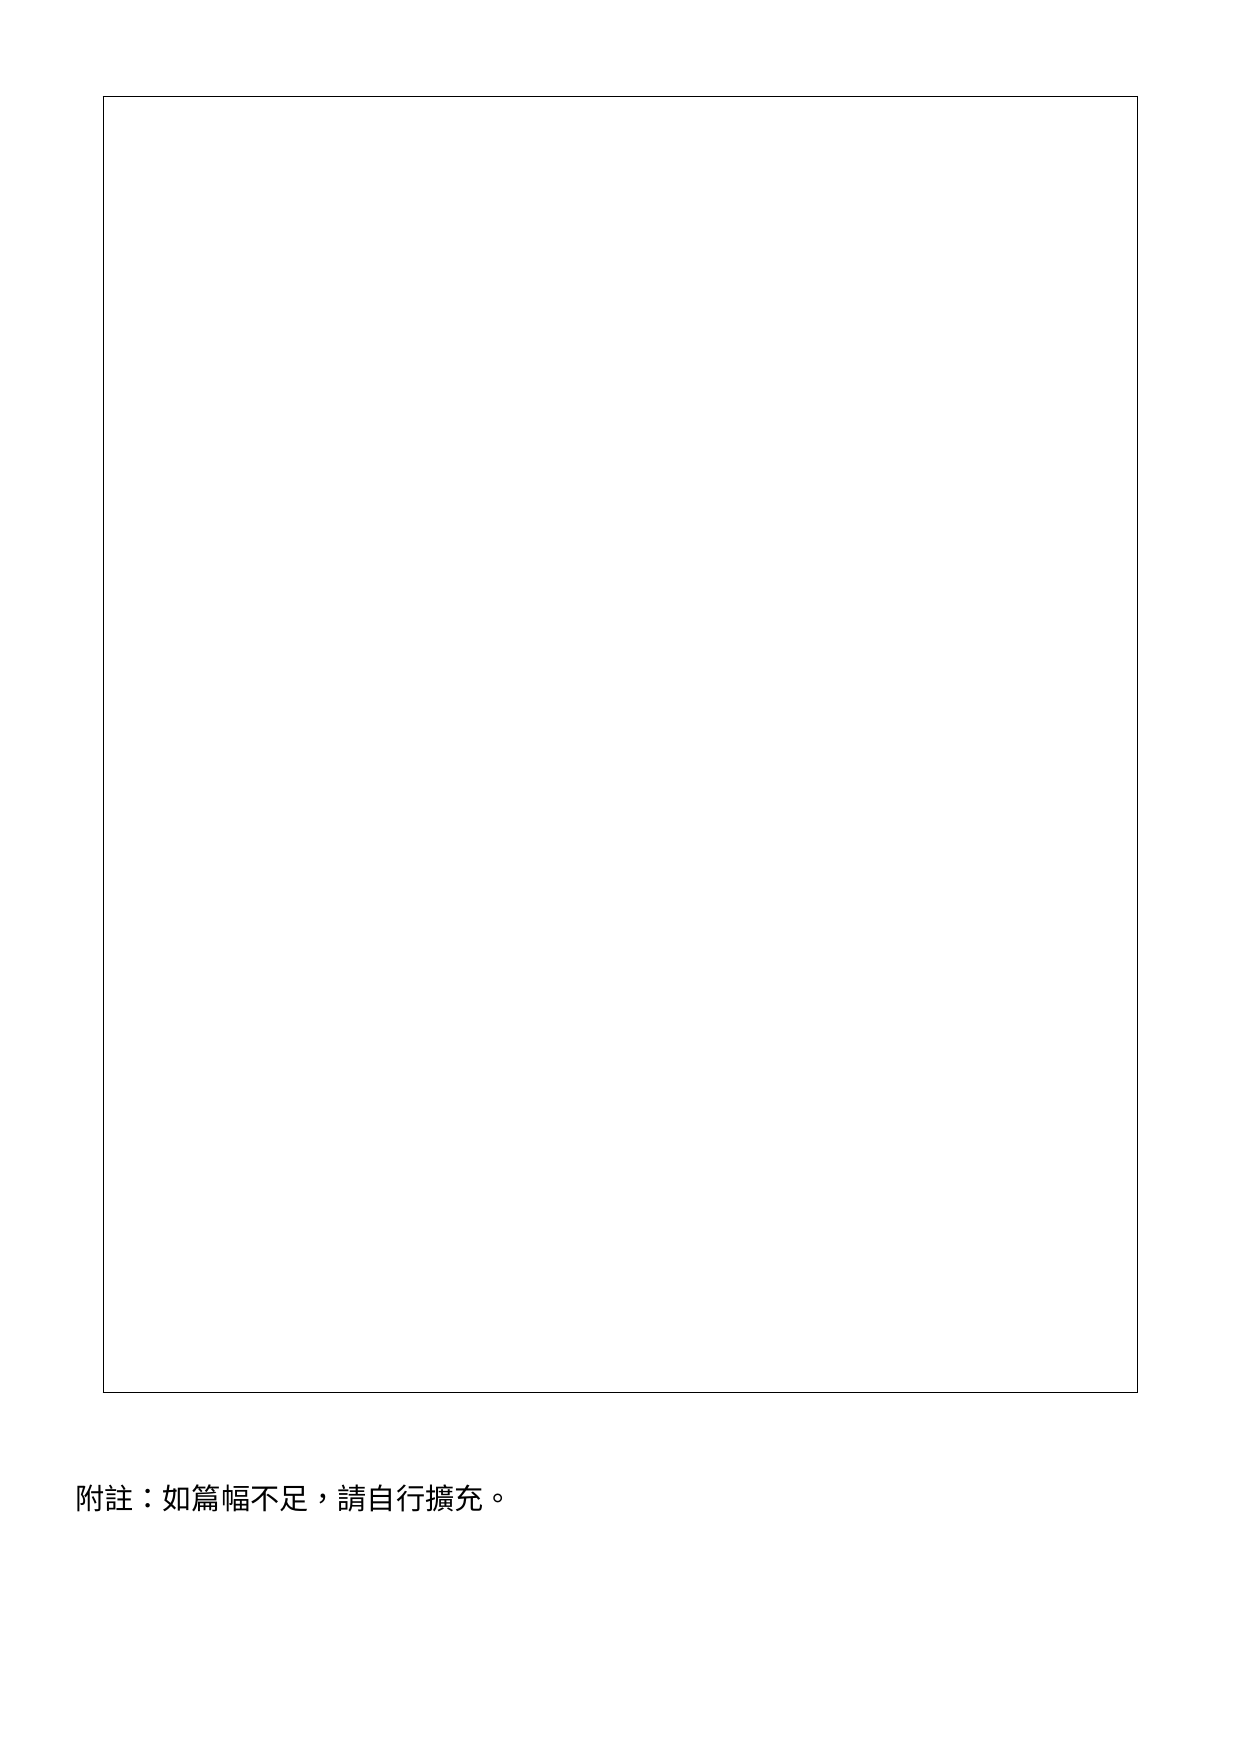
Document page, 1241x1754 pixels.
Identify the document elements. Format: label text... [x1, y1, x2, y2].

table_cell [104, 97, 1137, 1392]
text 附註：如篇幅不足，請自行擴充。 [75, 1455, 1165, 1518]
